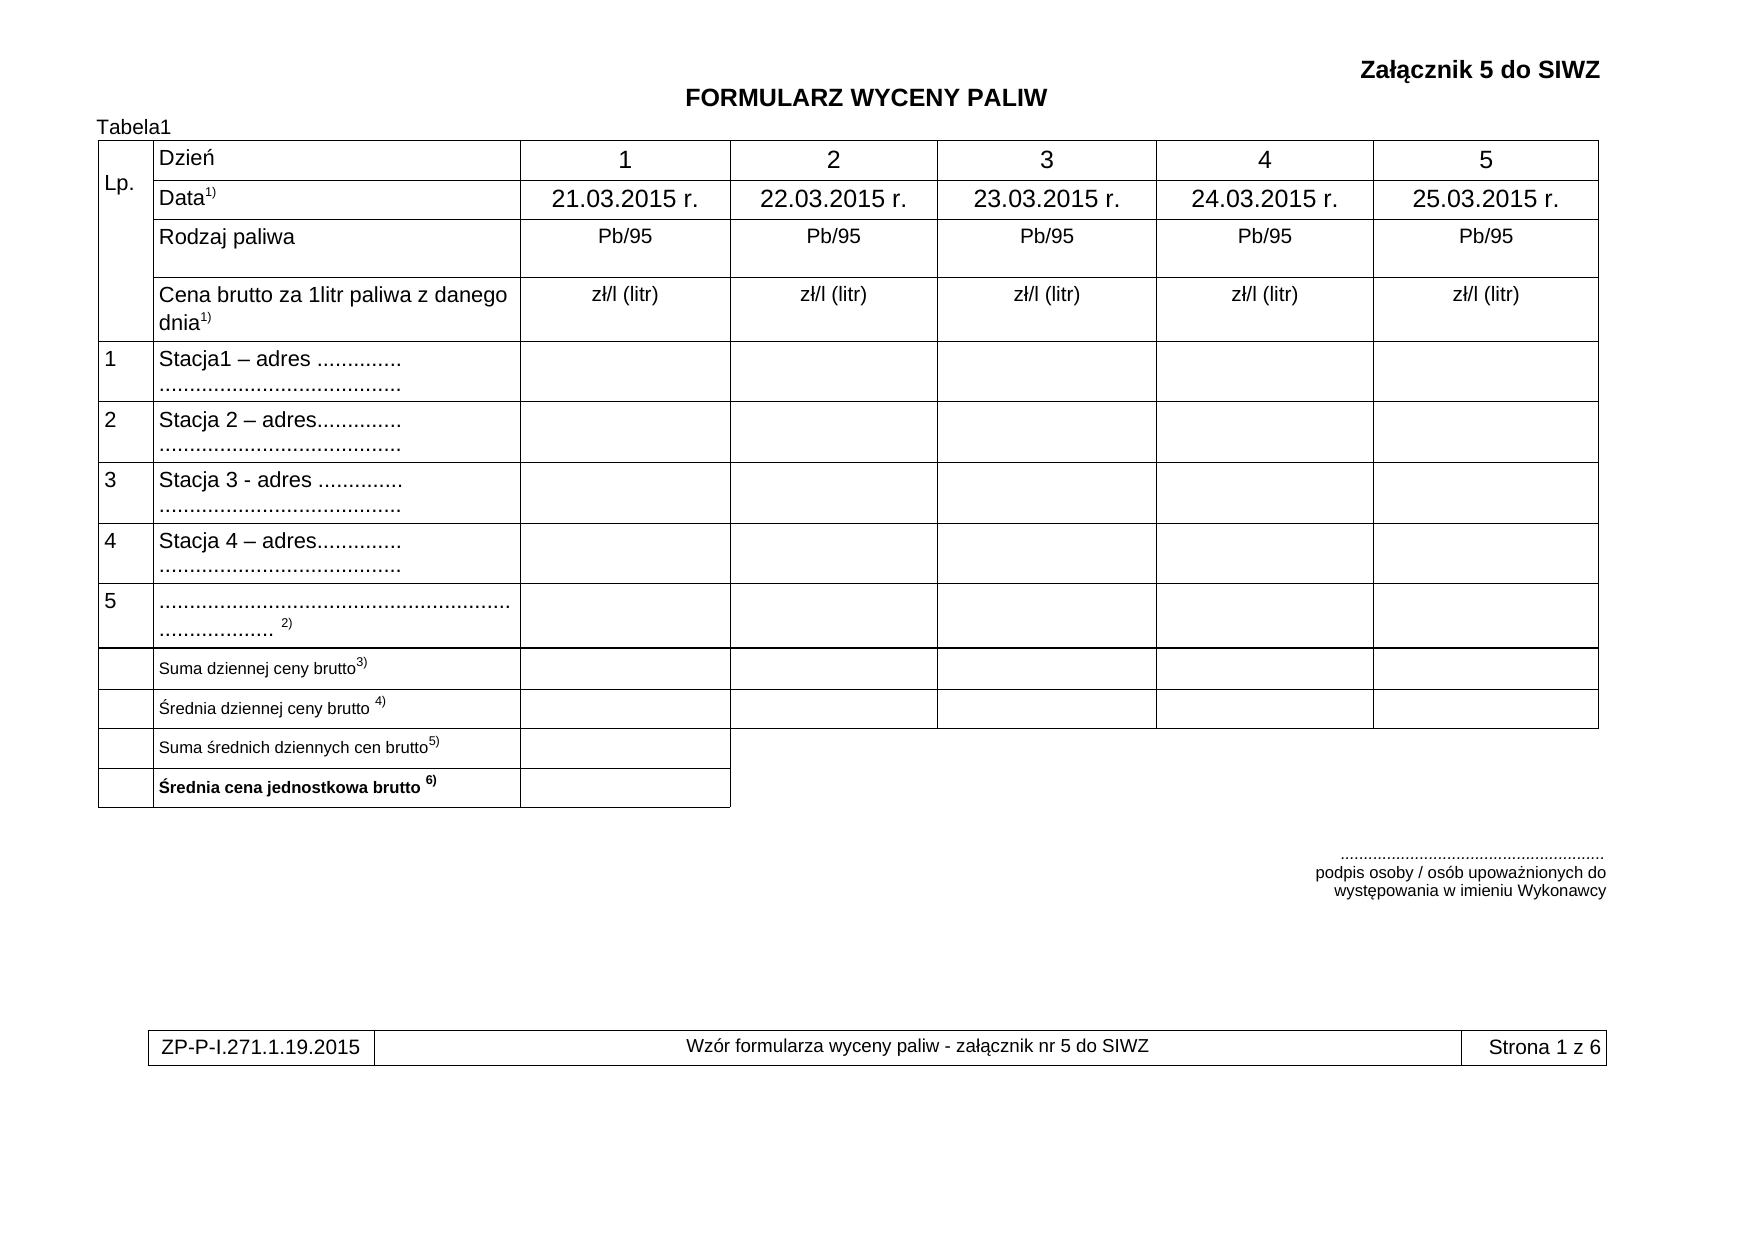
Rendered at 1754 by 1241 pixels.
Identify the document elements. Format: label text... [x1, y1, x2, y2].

text Załącznik 5 do SIWZ [48, 56, 1606, 84]
table_cell [1374, 584, 1598, 647]
table_cell [731, 342, 937, 401]
table_cell Rodzaj paliwa [154, 220, 520, 277]
table_cell 5 [99, 584, 153, 647]
table_cell [521, 769, 730, 807]
table_cell [521, 729, 730, 767]
table_cell [1374, 463, 1598, 522]
table_cell [731, 524, 937, 583]
table_header 3 [938, 141, 1156, 179]
table_cell [938, 768, 1156, 807]
table_cell 25.03.2015 r. [1374, 181, 1598, 219]
table_header 1 [521, 141, 730, 179]
table_header Lp. [99, 141, 153, 341]
table_cell [938, 690, 1156, 728]
table_cell [99, 769, 153, 807]
table_cell Data1) [154, 181, 520, 219]
table_cell [1156, 729, 1373, 767]
table_cell [99, 690, 153, 728]
table_cell Pb/95 [1157, 220, 1373, 277]
table_cell 3 [99, 463, 153, 522]
table_cell [731, 402, 937, 462]
table_cell [1374, 768, 1598, 807]
table_cell zł/l (litr) [1157, 278, 1373, 341]
table_cell [938, 729, 1156, 767]
table_header 2 [731, 141, 937, 179]
table_cell [521, 402, 730, 462]
table_cell Średnia dziennej ceny brutto 4) [154, 690, 520, 728]
table_cell [731, 463, 937, 522]
table_cell [521, 342, 730, 401]
table_cell [731, 729, 937, 767]
table_cell [938, 649, 1156, 688]
table_cell Suma średnich dziennych cen brutto5) [154, 729, 520, 767]
table_cell [938, 402, 1156, 462]
table_header 4 [1157, 141, 1373, 179]
text FORMULARZ WYCENY PALIW Tabela1 [48, 84, 1606, 140]
table_cell Pb/95 [938, 220, 1156, 277]
table_cell [731, 768, 937, 807]
table_cell [1157, 402, 1373, 462]
text ......................................................... [148, 844, 1606, 863]
table_cell [521, 463, 730, 522]
table_cell Średnia cena jednostkowa brutto 6) [154, 769, 520, 807]
table_cell [1374, 524, 1598, 583]
table_cell [1157, 649, 1373, 688]
table_cell [938, 584, 1156, 647]
table_cell Cena brutto za 1litr paliwa z danego dnia1) [154, 278, 520, 341]
table_cell [1157, 342, 1373, 401]
table_cell 23.03.2015 r. [938, 181, 1156, 219]
table_cell Stacja 2 – adres.............. ........................................ [154, 402, 520, 462]
table_cell [1374, 342, 1598, 401]
table_cell [1157, 690, 1373, 728]
table_cell [99, 649, 153, 688]
table_cell zł/l (litr) [1374, 278, 1598, 341]
table_cell Stacja1 – adres .............. ........................................ [154, 342, 520, 401]
table_cell [1374, 729, 1598, 767]
table_cell [938, 463, 1156, 522]
table_cell 2 [99, 402, 153, 462]
table_cell 21.03.2015 r. [521, 181, 730, 219]
table_cell [521, 524, 730, 583]
table_cell ............................................................................. 2) [154, 584, 520, 647]
table_header Dzień [154, 141, 520, 179]
table_cell Pb/95 [521, 220, 730, 277]
table_cell [731, 690, 937, 728]
table_cell Pb/95 [1374, 220, 1598, 277]
table_cell [1374, 649, 1598, 688]
table_cell 24.03.2015 r. [1157, 181, 1373, 219]
table_cell [521, 584, 730, 647]
table_cell 4 [99, 524, 153, 583]
table_cell [938, 524, 1156, 583]
table_cell [1157, 524, 1373, 583]
table_cell [521, 690, 730, 728]
table_cell [731, 584, 937, 647]
table_cell [1374, 690, 1598, 728]
table_cell [1156, 768, 1373, 807]
table_cell Suma dziennej ceny brutto3) [154, 649, 520, 688]
table_cell [1157, 463, 1373, 522]
table_cell [938, 342, 1156, 401]
table_cell [521, 649, 730, 688]
table_cell [1157, 584, 1373, 647]
table_cell [99, 729, 153, 767]
table_cell zł/l (litr) [521, 278, 730, 341]
table_cell 22.03.2015 r. [731, 181, 937, 219]
table_cell Stacja 4 – adres.............. ........................................ [154, 524, 520, 583]
table_cell [731, 649, 937, 688]
table_cell zł/l (litr) [731, 278, 937, 341]
text podpis osoby / osób upoważnionych do występowania w imieniu Wykonawcy [148, 863, 1606, 900]
table_cell zł/l (litr) [938, 278, 1156, 341]
table_cell [1374, 402, 1598, 462]
table_cell Stacja 3 - adres .............. ........................................ [154, 463, 520, 522]
table_header 5 [1374, 141, 1598, 179]
table_cell Pb/95 [731, 220, 937, 277]
table_cell 1 [99, 342, 153, 401]
